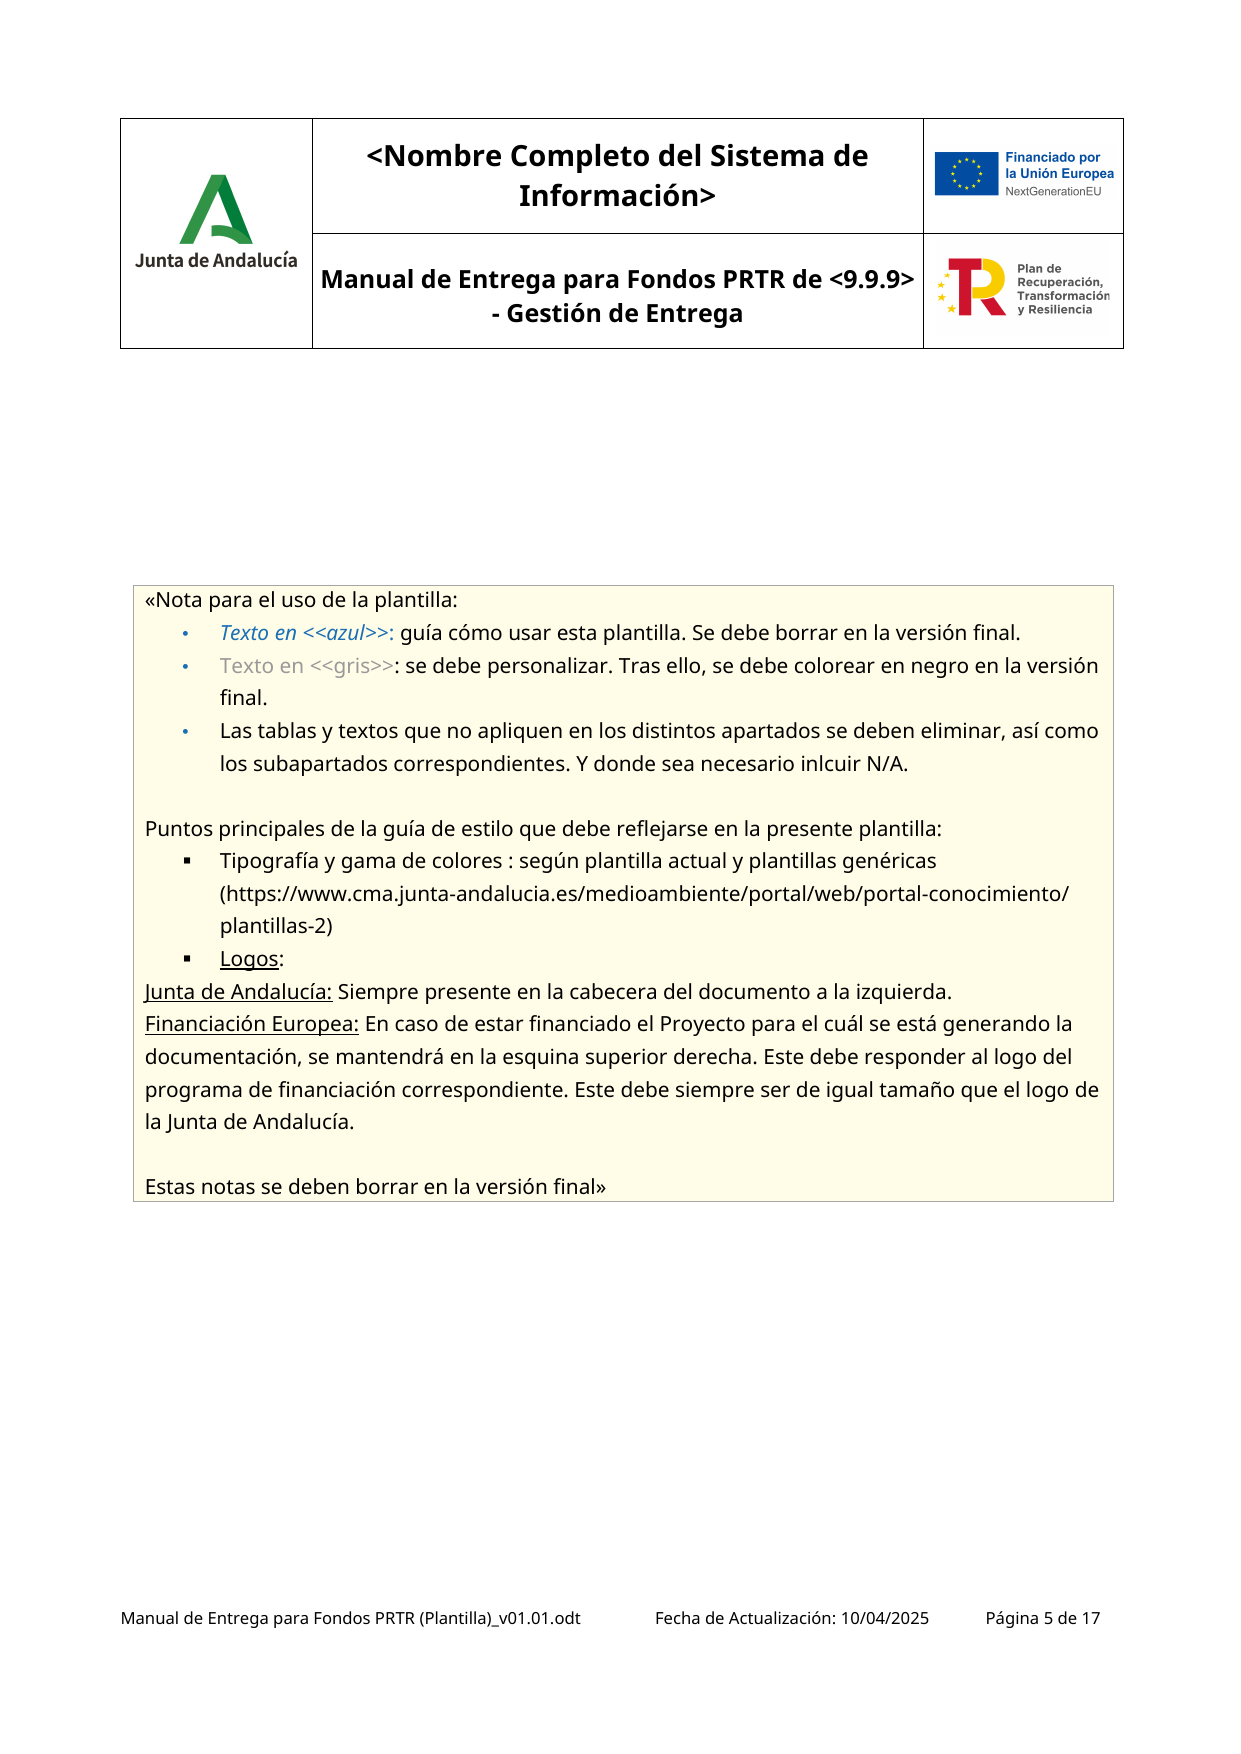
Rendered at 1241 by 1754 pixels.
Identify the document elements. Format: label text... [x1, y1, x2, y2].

picture [930, 145, 1117, 201]
table_header «Nota para el uso de la plantilla: Texto en <<azul>>: guía cómo usar esta plantilla. Se debe borrar en la versión final. Texto en <<gris>>: se debe personalizar. Tras ello, se debe colorear en negro en la versión final. Las tablas y textos que no apliquen en los distintos apartados se deben eliminar, así como los subapartados correspondientes. Y donde sea necesario inlcuir N/A. Puntos principales de la guía de estilo que debe reflejarse en la presente plantilla: Tipografía y gama de colores : según plantilla actual y plantillas genéricas (https://www.cma.junta-andalucia.es/medioambiente/portal/web/portal-conocimiento/plantillas-2) Logos: Junta de Andalucía: Siempre presente en la cabecera del documento a la izquierda. Financiación Europea: En caso de estar financiado el Proyecto para el cuál se está generando la documentación, se mantendrá en la esquina superior derecha. Este debe responder al logo del programa de financiación correspondiente. Este debe siempre ser de igual tamaño que el logo de la Junta de Andalucía. Estas notas se deben borrar en la versión final» [134, 586, 1113, 1201]
picture [134, 173, 298, 269]
picture [937, 238, 1110, 336]
